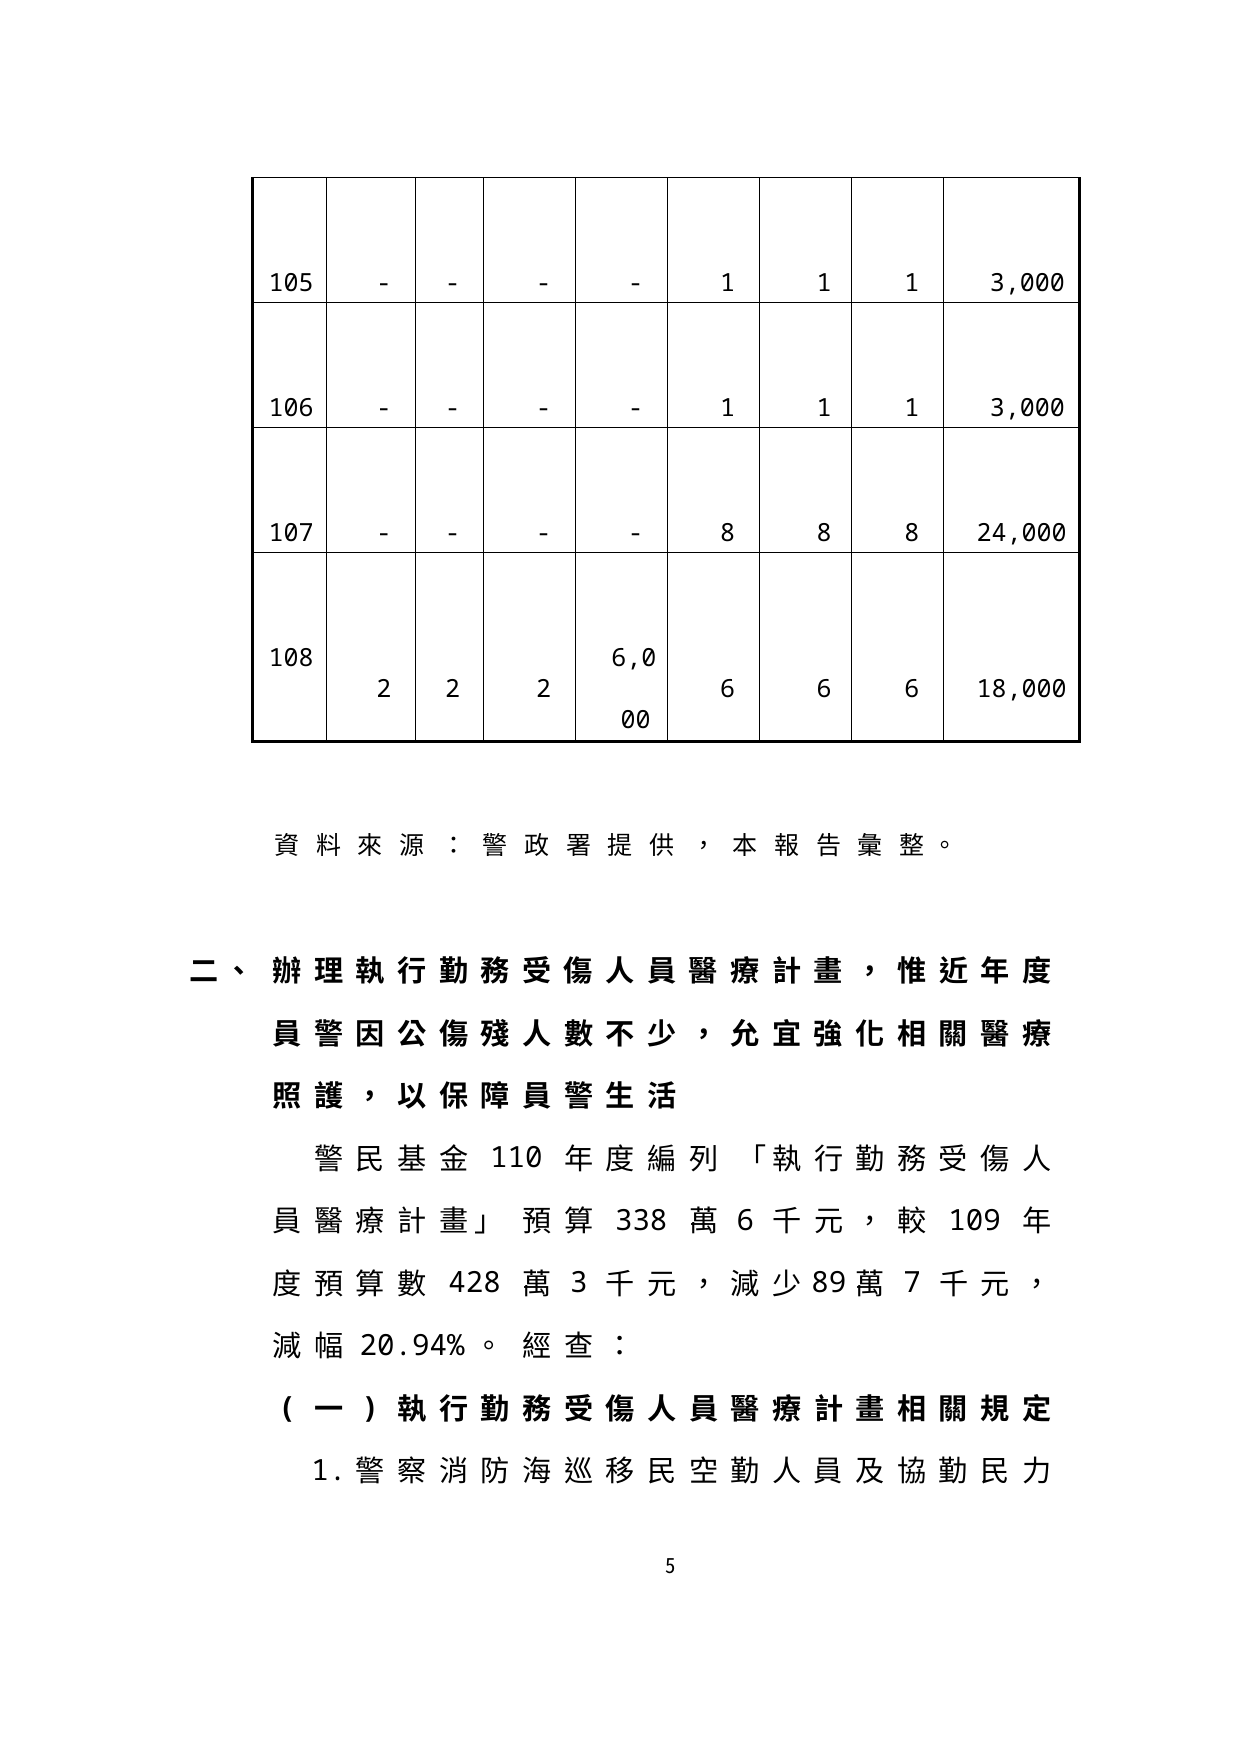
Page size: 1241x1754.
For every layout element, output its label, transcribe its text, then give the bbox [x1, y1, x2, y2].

text 資料來源：警政署提供，本報告彙整。 [247, 802, 1058, 865]
table_cell 106 [254, 303, 326, 427]
table_cell 8 [760, 428, 851, 552]
table_cell - [416, 428, 483, 552]
table_cell 1 [668, 303, 759, 427]
table_cell - [327, 178, 415, 302]
table_cell 2 [416, 553, 483, 740]
table_cell 108 [254, 553, 326, 740]
table_cell 1 [760, 178, 851, 302]
table_cell - [327, 428, 415, 552]
table_cell 8 [852, 428, 943, 552]
table_cell - [327, 303, 415, 427]
table_cell - [416, 178, 483, 302]
table_cell 6 [760, 553, 851, 740]
table_cell - [576, 303, 667, 427]
table_cell 107 [254, 428, 326, 552]
table_cell 1 [852, 303, 943, 427]
table_cell 105 [254, 178, 326, 302]
table_cell 1 [852, 178, 943, 302]
table_cell 6 [668, 553, 759, 740]
table_cell 1 [668, 178, 759, 302]
table_cell - [416, 303, 483, 427]
table_cell 6 [852, 553, 943, 740]
table_cell 8 [668, 428, 759, 552]
table_cell - [484, 428, 575, 552]
table_cell 2 [327, 553, 415, 740]
table_cell 3,000 [944, 178, 1078, 302]
text 二、辦理執行勤務受傷人員醫療計畫，惟近年度員警因公傷殘人數不少，允宜強化相關醫療照護，以保障員警生活 [183, 927, 1058, 1115]
table_cell 18,000 [944, 553, 1078, 740]
table_cell 2 [484, 553, 575, 740]
text 1.警察消防海巡移民空勤人員及協勤民力安全基金設置管理條例第4條規定：「本基金之運用範圍如下：一、執行勤務死亡其遺族生活之安全金。二、執行勤務受傷、失能醫療、住院及復健之安全金。三、執行勤務之其他生活、急難救助安全金。」、「前項各款安全金額、申請及其他相關事項之辦法，由主管機關擬訂，報行政院核定。第1項因同一事由，已申請其他同性質濟助金者，應予抵充，僅發給差額；已達本基金所定給與標準者，不再發給。」 [271, 1427, 1058, 1490]
table_cell - [576, 428, 667, 552]
table_cell - [484, 178, 575, 302]
table_cell 24,000 [944, 428, 1078, 552]
text (一)執行勤務受傷人員醫療計畫相關規定 [242, 1365, 1058, 1427]
text 警民基金110年度編列「執行勤務受傷人員醫療計畫」預算338萬6千元，較109年度預算數428萬3千元，減少89萬7千元，減幅20.94%。經查： [242, 1115, 1058, 1365]
table_cell 1 [760, 303, 851, 427]
table_cell 3,000 [944, 303, 1078, 427]
table_cell - [576, 178, 667, 302]
table_cell - [484, 303, 575, 427]
table_cell 6,000 [576, 553, 667, 740]
